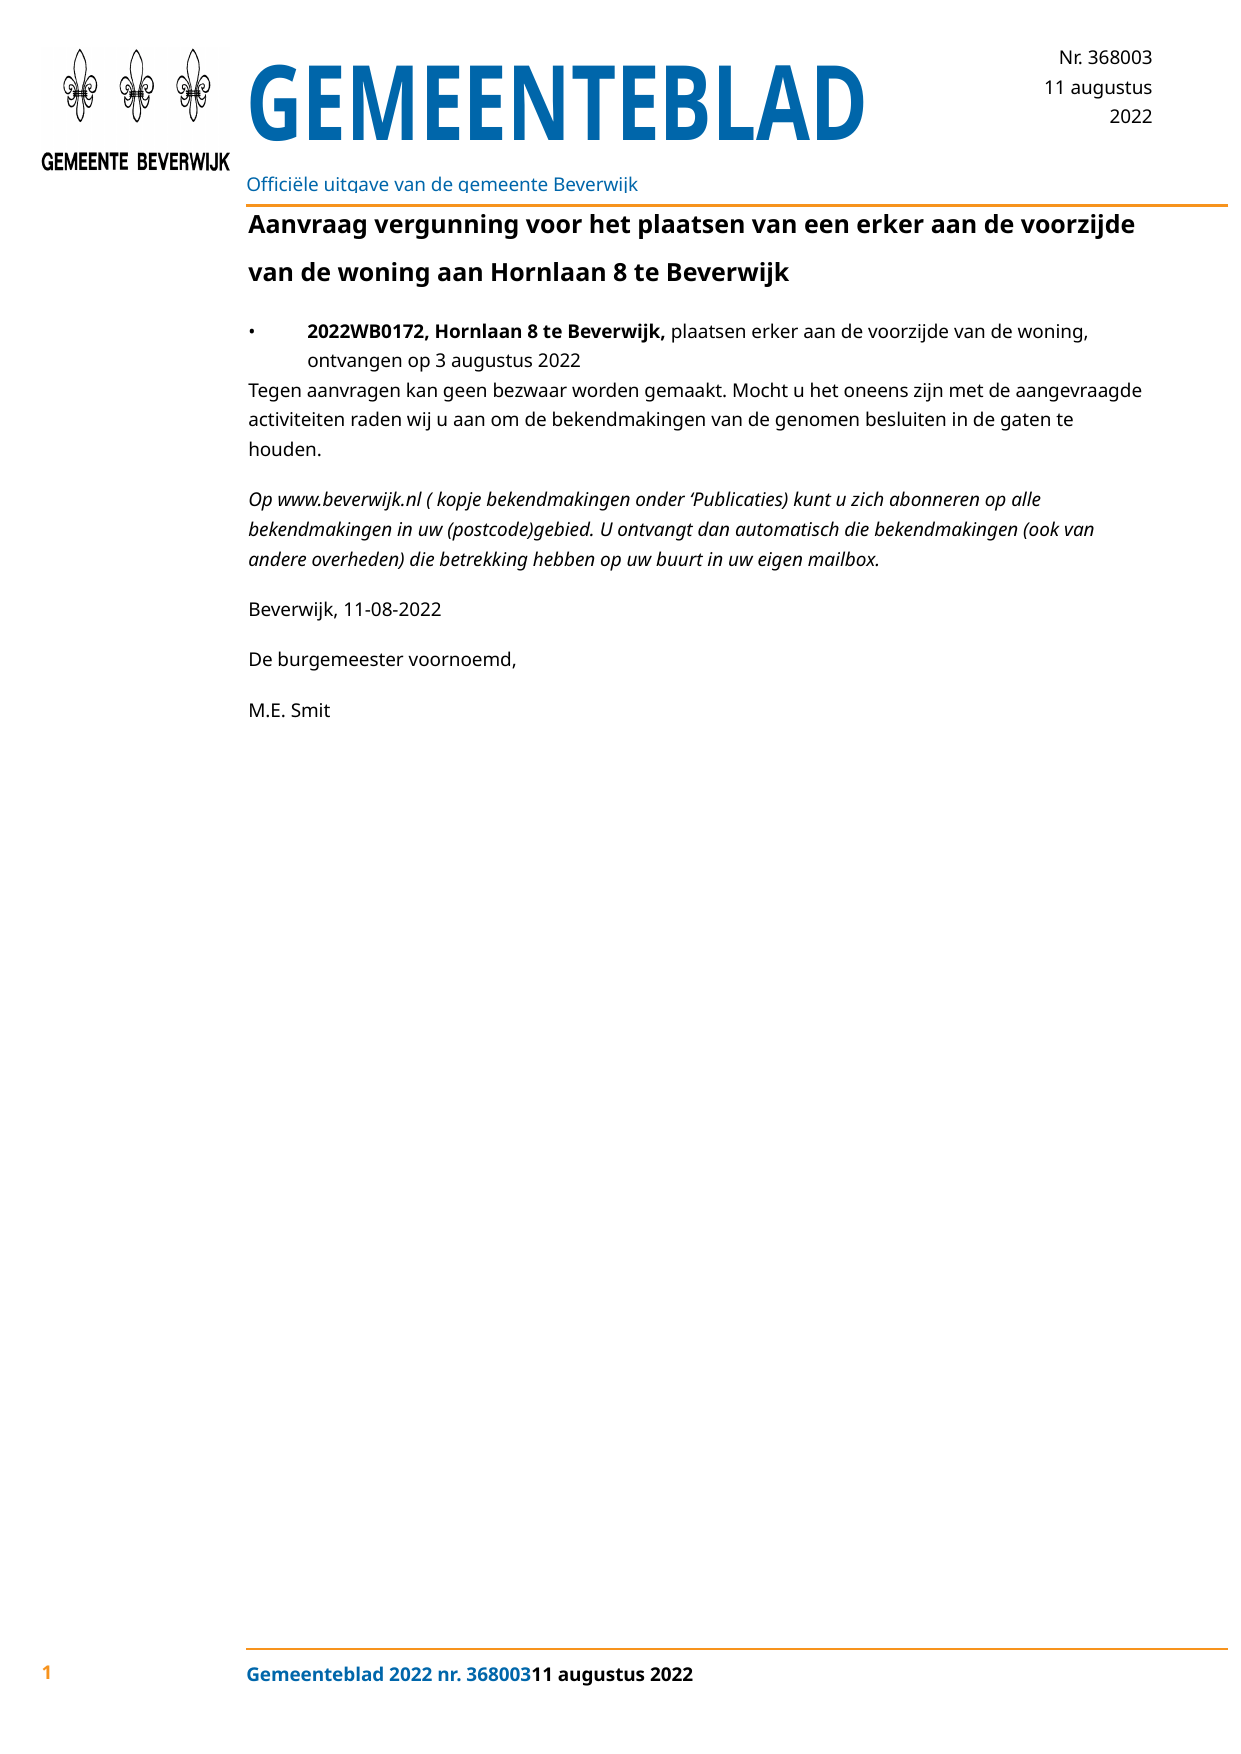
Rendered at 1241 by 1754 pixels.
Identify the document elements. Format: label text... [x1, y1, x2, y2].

picture [41, 47, 231, 172]
text Tegen aanvragen kan geen bezwaar worden gemaakt. Mocht u het oneens zijn met de aangevraagde activiteiten raden wij u aan om de bekendmakingen van de genomen besluiten in de gaten te houden. [248, 377, 1152, 462]
text Op www.beverwijk.nl ( kopje bekendmakingen onder ‘Publicaties) kunt u zich abonneren op alle bekendmakingen in uw (postcode)gebied. U ontvangt dan automatisch die bekendmakingen (ook van andere overheden) die betrekking hebben op uw buurt in uw eigen mailbox. [248, 487, 1152, 572]
list 2022WB0172, Hornlaan 8 te Beverwijk, plaatsen erker aan de voorzijde van de woning, ontvangen op 3 augustus 2022 [248, 318, 1152, 373]
text M.E. Smit [248, 697, 1152, 723]
text De burgemeester voornoemd, [248, 647, 1152, 672]
text Aanvraag vergunning voor het plaatsen van een erker aan de voorzijde van de woning aan Hornlaan 8 te Beverwijk [248, 207, 1152, 288]
text Beverwijk, 11-08-2022 [248, 596, 1152, 622]
